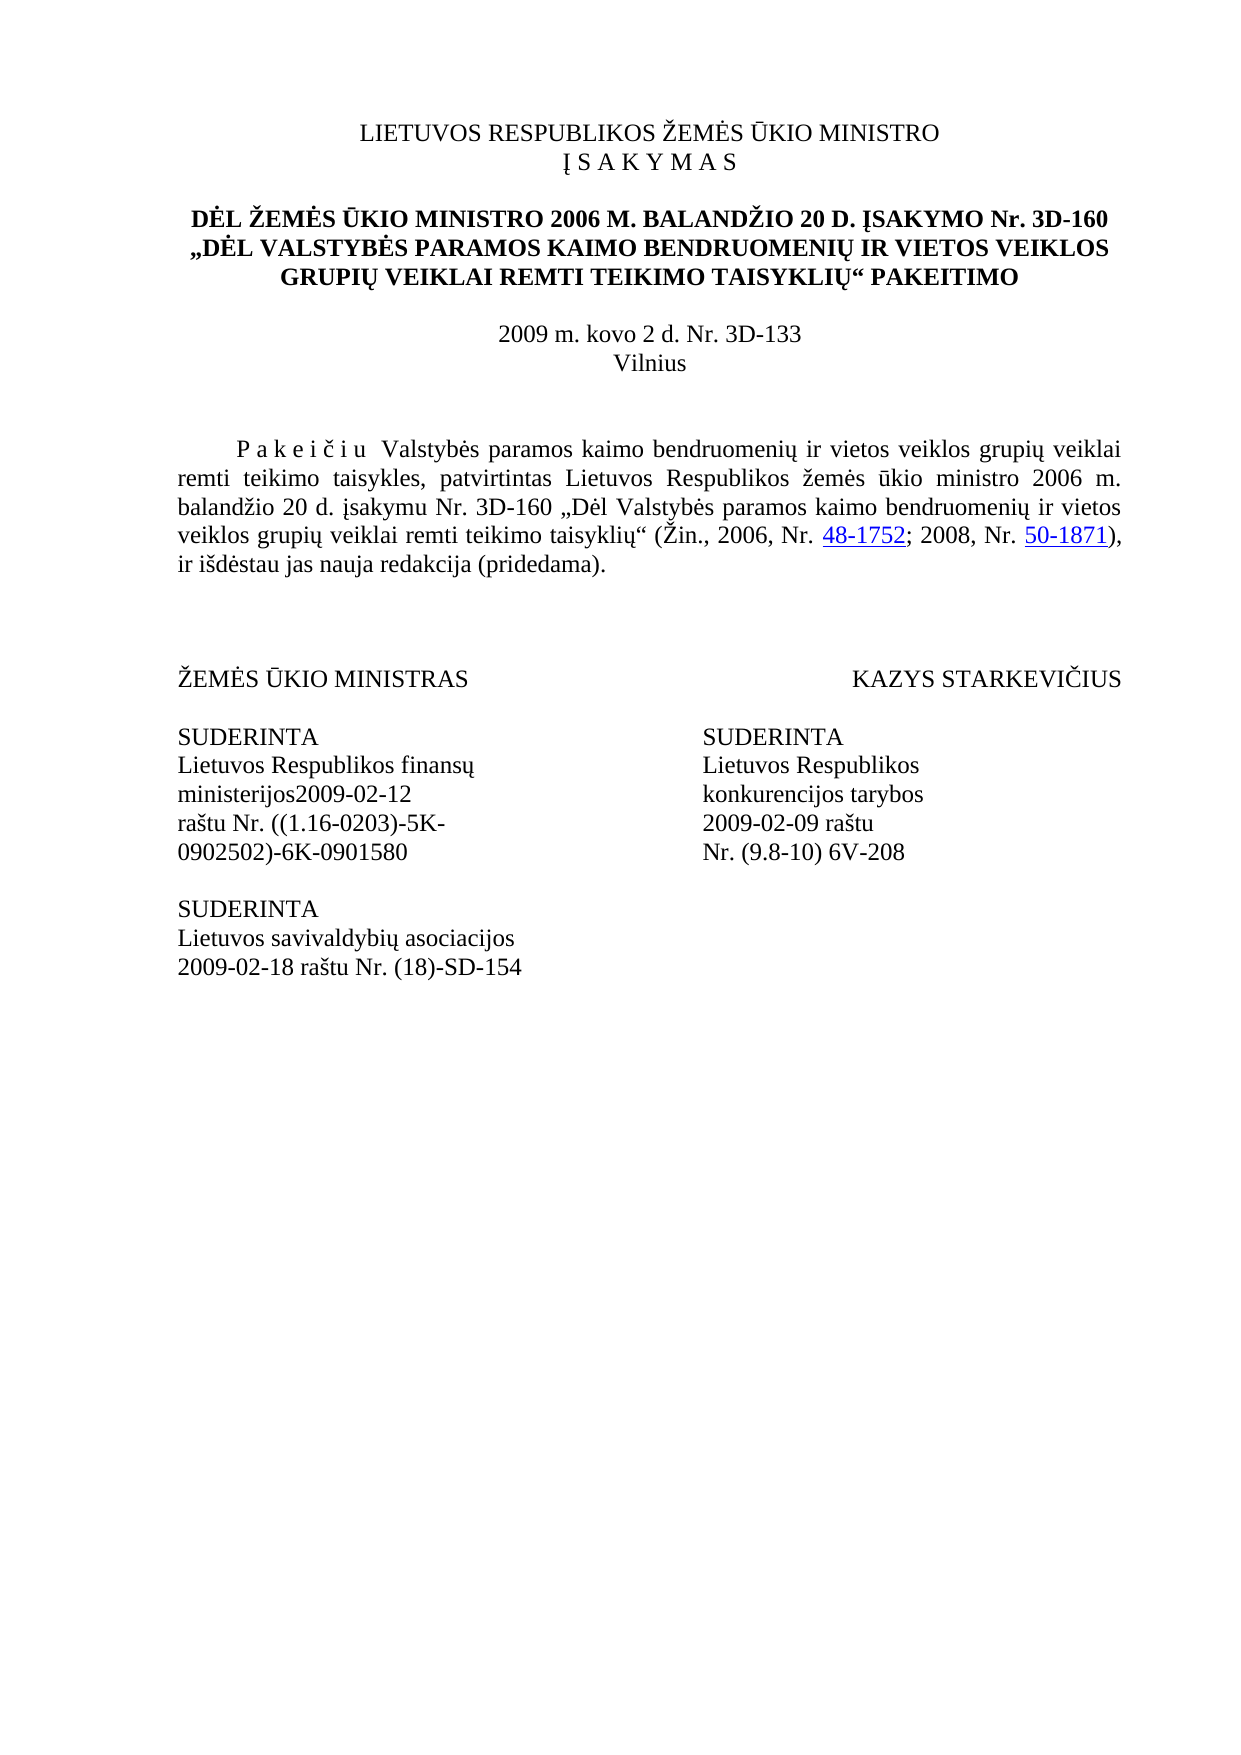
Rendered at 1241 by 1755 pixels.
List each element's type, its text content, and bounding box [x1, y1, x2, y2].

text ministerijos2009-02-12 konkurencijos tarybos [177, 779, 1122, 808]
text SUDERINTA SUDERINTA [177, 722, 1122, 751]
text LIETUVOS RESPUBLIKOS ŽEMĖS ŪKIO MINISTRO [177, 118, 1122, 147]
text raštu Nr. ((1.16-0203)-5K- 2009-02-09 raštu [177, 808, 1122, 837]
text 0902502)-6K-0901580 Nr. (9.8-10) 6V-208 [177, 837, 1122, 866]
text SUDERINTA [177, 894, 1122, 923]
text 2009-02-18 raštu Nr. (18)-SD-154 [177, 952, 1122, 981]
text Vilnius [177, 348, 1122, 377]
text DĖL ŽEMĖS ŪKIO MINISTRO 2006 M. BALANDŽIO 20 D. ĮSAKYMO Nr. 3D-160 „DĖL VALSTYBĖS PARAMOS KAIMO BENDRUOMENIŲ IR VIETOS VEIKLOS GRUPIŲ VEIKLAI REMTI TEIKIMO TAISYKLIŲ“ PAKEITIMO [177, 204, 1122, 291]
text Lietuvos Respublikos finansų Lietuvos Respublikos [177, 751, 1122, 779]
text 2009 m. kovo 2 d. Nr. 3D-133 [177, 319, 1122, 348]
text ĮSAKYMAS [177, 147, 1122, 176]
text Lietuvos savivaldybių asociacijos [177, 923, 1122, 952]
text Pakeičiu Valstybės paramos kaimo bendruomenių ir vietos veiklos grupių veiklai remti teikimo taisykles, patvirtintas Lietuvos Respublikos žemės ūkio ministro 2006 m. balandžio 20 d. įsakymu Nr. 3D-160 „Dėl Valstybės paramos kaimo bendruomenių ir vietos veiklos grupių veiklai remti teikimo taisyklių“ (Žin., 2006, Nr. 48-1752; 2008, Nr. 50-1871), ir išdėstau jas nauja redakcija (pridedama). [177, 434, 1122, 578]
text ŽEMĖS ŪKIO MINISTRAS KAZYS STARKEVIČIUS [177, 664, 1122, 693]
